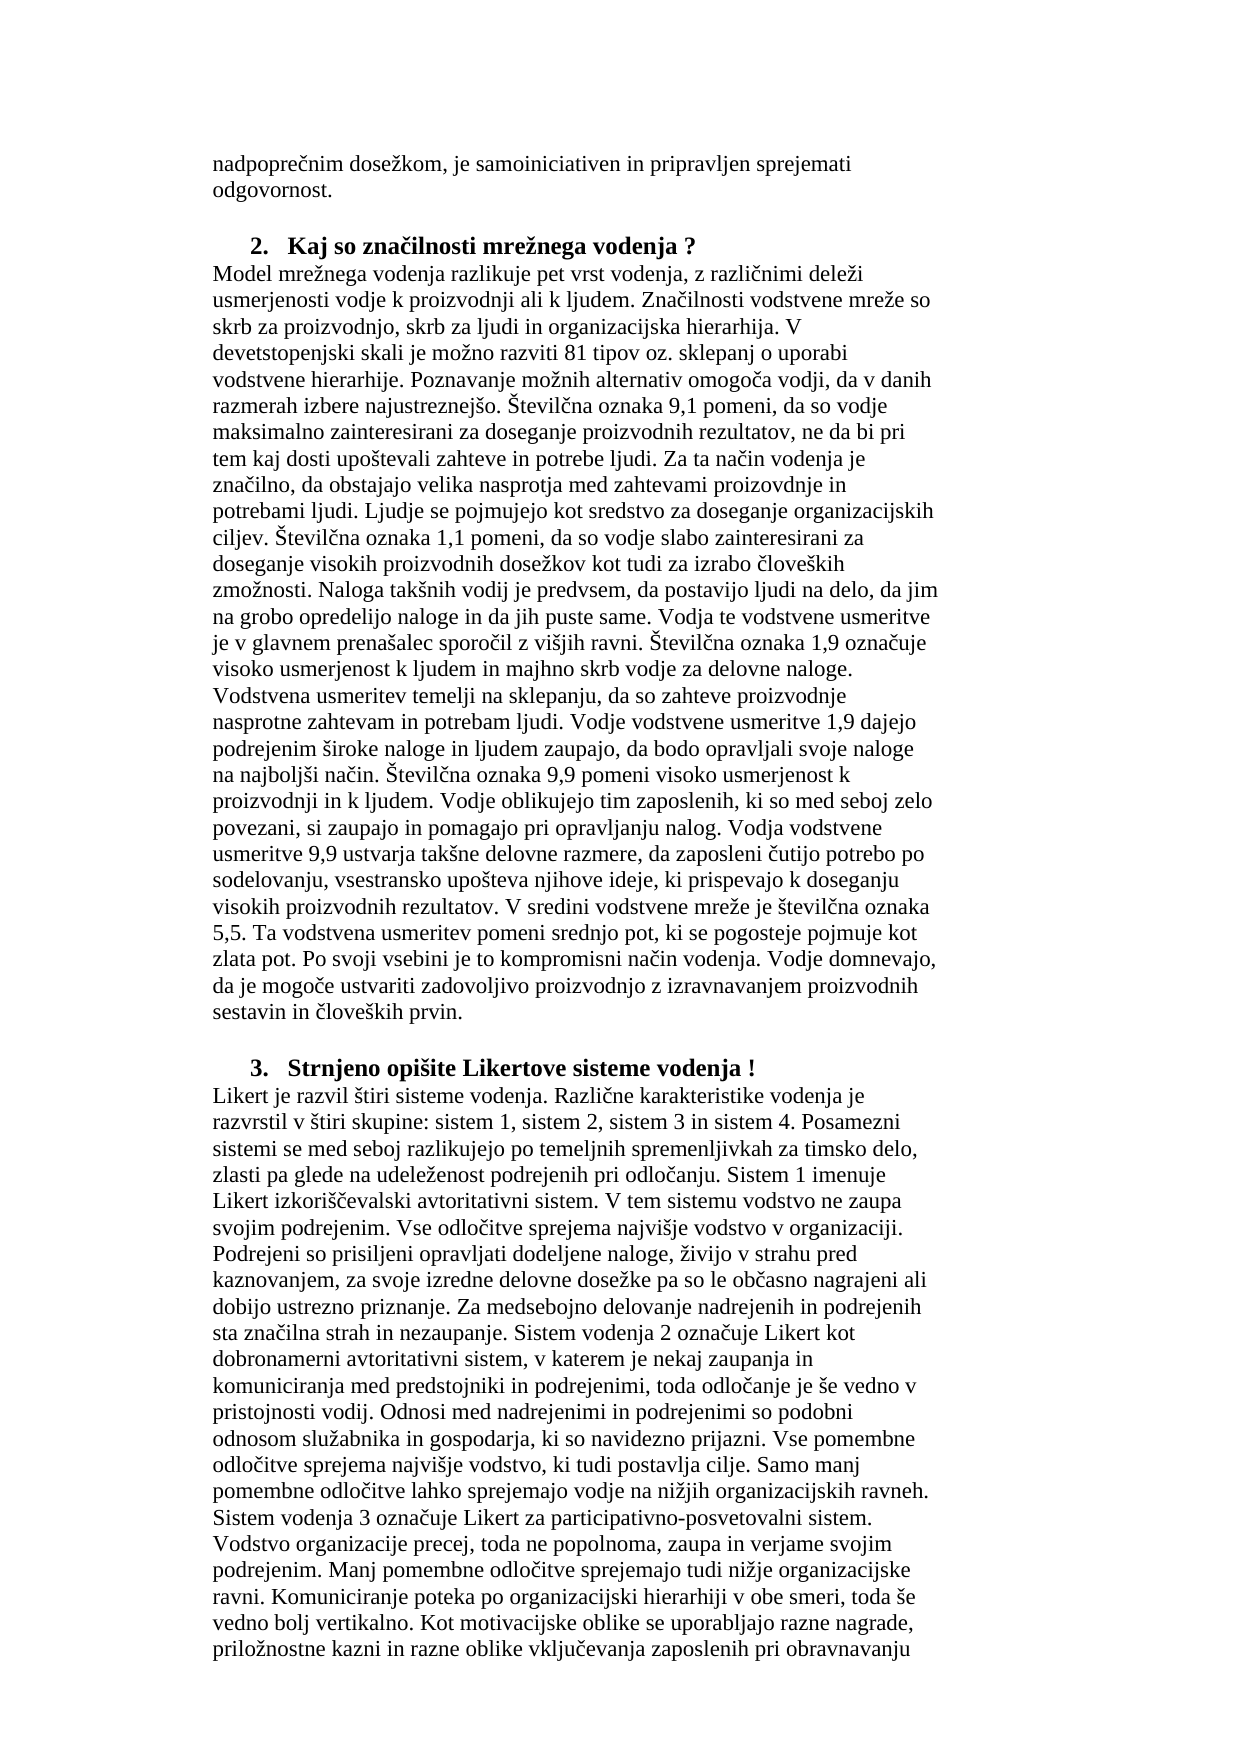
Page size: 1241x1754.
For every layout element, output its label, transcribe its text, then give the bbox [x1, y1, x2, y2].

text Likert je razvil štiri sisteme vodenja. Različne karakteristike vodenja je razvrstil v štiri skupine: sistem 1, sistem 2, sistem 3 in sistem 4. Posamezni sistemi se med seboj razlikujejo po temeljnih spremenljivkah za timsko delo, zlasti pa glede na udeleženost podrejenih pri odločanju. Sistem 1 imenuje Likert izkoriščevalski avtoritativni sistem. V tem sistemu vodstvo ne zaupa svojim podrejenim. Vse odločitve sprejema najvišje vodstvo v organizaciji. Podrejeni so prisiljeni opravljati dodeljene naloge, živijo v strahu pred kaznovanjem, za svoje izredne delovne dosežke pa so le občasno nagrajeni ali dobijo ustrezno priznanje. Za medsebojno delovanje nadrejenih in podrejenih sta značilna strah in nezaupanje. Sistem vodenja 2 označuje Likert kot dobronamerni avtoritativni sistem, v katerem je nekaj zaupanja in komuniciranja med predstojniki in podrejenimi, toda odločanje je še vedno v pristojnosti vodij. Odnosi med nadrejenimi in podrejenimi so podobni odnosom služabnika in gospodarja, ki so navidezno prijazni. Vse pomembne odločitve sprejema najvišje vodstvo, ki tudi postavlja cilje. Samo manj pomembne odločitve lahko sprejemajo vodje na nižjih organizacijskih ravneh. Sistem vodenja 3 označuje Likert za participativno-posvetovalni sistem. Vodstvo organizacije precej, toda ne popolnoma, zaupa in verjame svojim podrejenim. Manj pomembne odločitve sprejemajo tudi nižje organizacijske ravni. Komuniciranje poteka po organizacijski hierarhiji v obe smeri, toda še vedno bolj vertikalno. Kot motivacijske oblike se uporabljajo razne nagrade, priložnostne kazni in razne oblike vključevanja zaposlenih pri obravnavanju [212, 1082, 940, 1662]
text Model mrežnega vodenja razlikuje pet vrst vodenja, z različnimi deleži usmerjenosti vodje k proizvodnji ali k ljudem. Značilnosti vodstvene mreže so skrb za proizvodnjo, skrb za ljudi in organizacijska hierarhija. V devetstopenjski skali je možno razviti 81 tipov oz. sklepanj o uporabi vodstvene hierarhije. Poznavanje možnih alternativ omogoča vodji, da v danih razmerah izbere najustreznejšo. Številčna oznaka 9,1 pomeni, da so vodje maksimalno zainteresirani za doseganje proizvodnih rezultatov, ne da bi pri tem kaj dosti upoštevali zahteve in potrebe ljudi. Za ta način vodenja je značilno, da obstajajo velika nasprotja med zahtevami proizovdnje in potrebami ljudi. Ljudje se pojmujejo kot sredstvo za doseganje organizacijskih ciljev. Številčna oznaka 1,1 pomeni, da so vodje slabo zainteresirani za doseganje visokih proizvodnih dosežkov kot tudi za izrabo človeških zmožnosti. Naloga takšnih vodij je predvsem, da postavijo ljudi na delo, da jim na grobo opredelijo naloge in da jih puste same. Vodja te vodstvene usmeritve je v glavnem prenašalec sporočil z višjih ravni. Številčna oznaka 1,9 označuje visoko usmerjenost k ljudem in majhno skrb vodje za delovne naloge. Vodstvena usmeritev temelji na sklepanju, da so zahteve proizvodnje nasprotne zahtevam in potrebam ljudi. Vodje vodstvene usmeritve 1,9 dajejo podrejenim široke naloge in ljudem zaupajo, da bodo opravljali svoje naloge na najboljši način. Številčna oznaka 9,9 pomeni visoko usmerjenost k proizvodnji in k ljudem. Vodje oblikujejo tim zaposlenih, ki so med seboj zelo povezani, si zaupajo in pomagajo pri opravljanju nalog. Vodja vodstvene usmeritve 9,9 ustvarja takšne delovne razmere, da zaposleni čutijo potrebo po sodelovanju, vsestransko upošteva njihove ideje, ki prispevajo k doseganju visokih proizvodnih rezultatov. V sredini vodstvene mreže je številčna oznaka 5,5. Ta vodstvena usmeritev pomeni srednjo pot, ki se pogosteje pojmuje kot zlata pot. Po svoji vsebini je to kompromisni način vodenja. Vodje domnevajo, da je mogoče ustvariti zadovoljivo proizvodnjo z izravnavanjem proizvodnih sestavin in človeških prvin. [212, 260, 940, 1024]
list Strnjeno opišite Likertove sisteme vodenja ! [250, 1053, 940, 1082]
text nadpoprečnim dosežkom, je samoiniciativen in pripravljen sprejemati odgovornost. [212, 150, 940, 203]
list Kaj so značilnosti mrežnega vodenja ? [250, 231, 940, 260]
